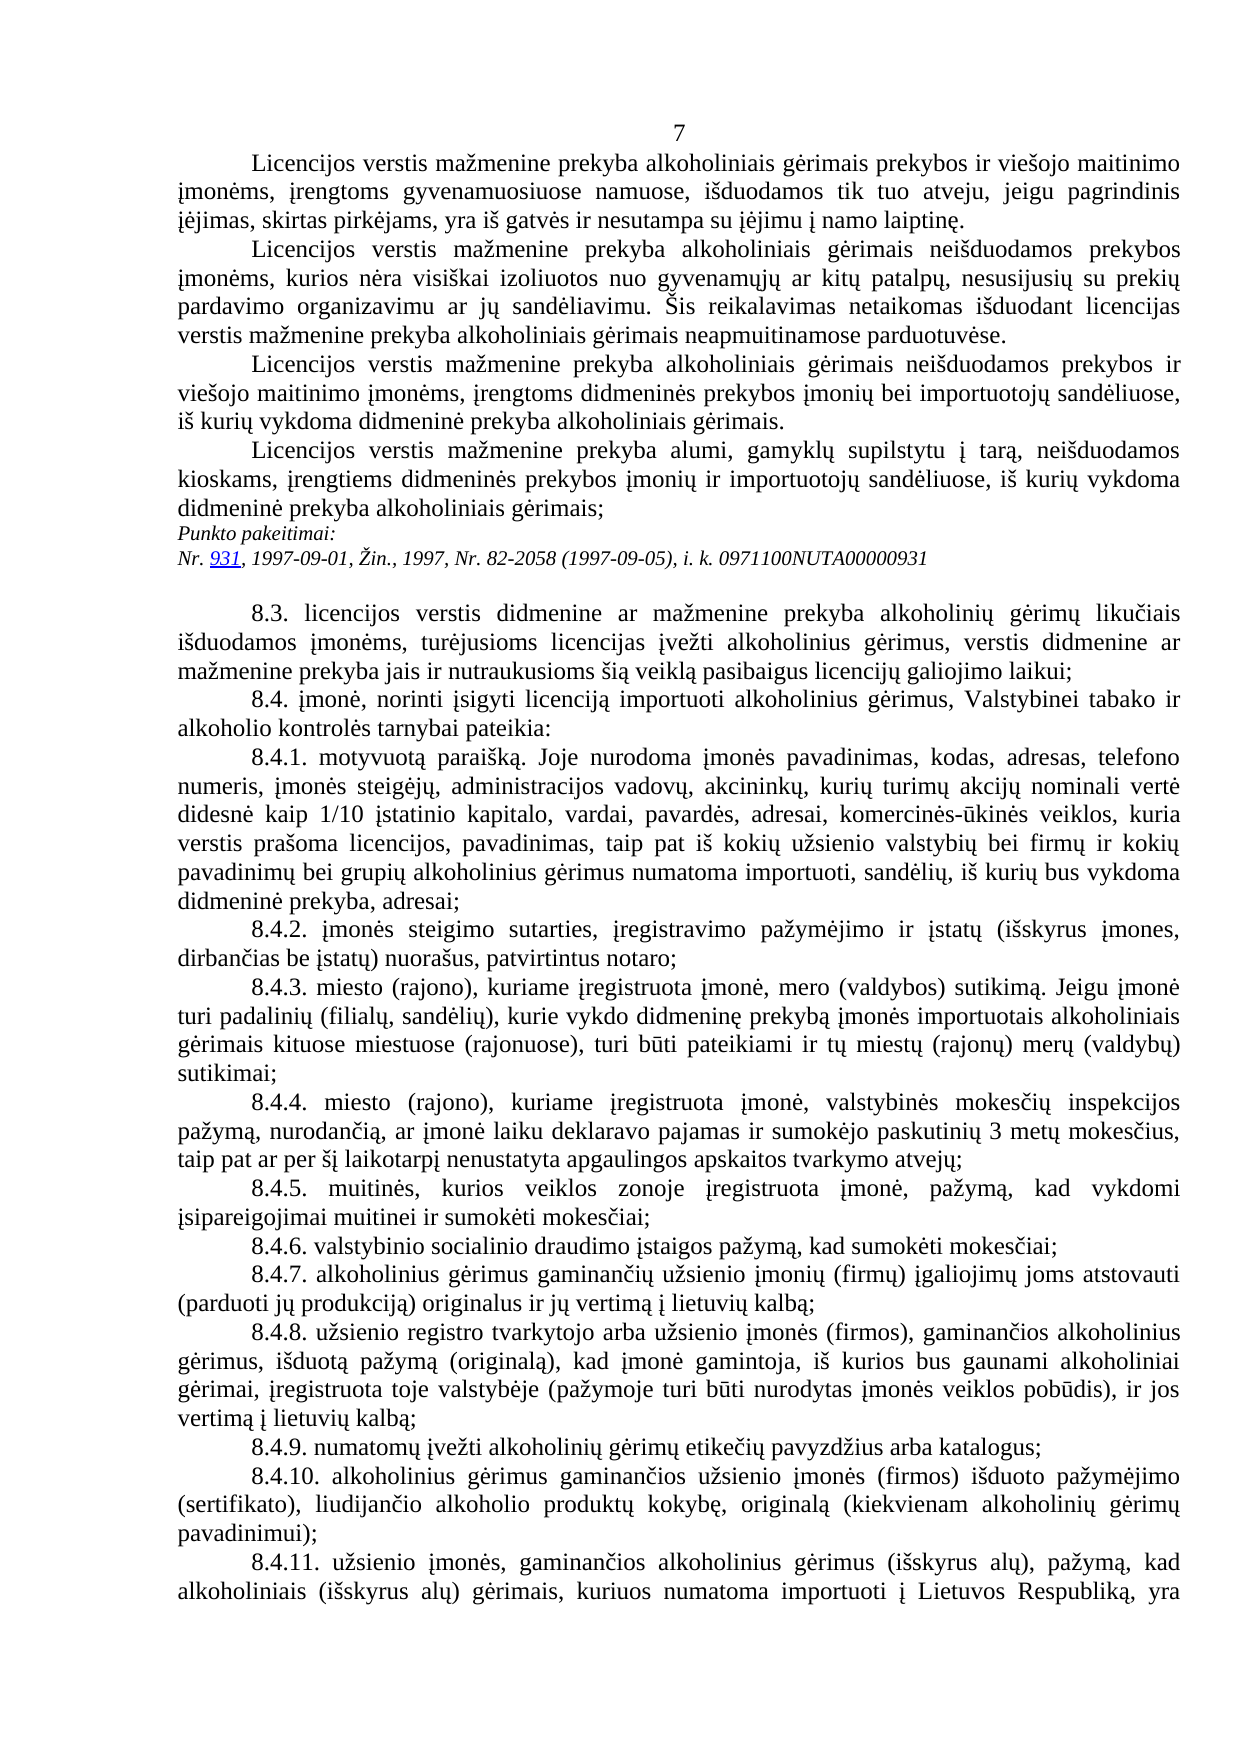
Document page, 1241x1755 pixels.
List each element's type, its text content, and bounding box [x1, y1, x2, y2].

text 8.4.7. alkoholinius gėrimus gaminančių užsienio įmonių (firmų) įgaliojimų joms atstovauti (parduoti jų produkciją) originalus ir jų vertimą į lietuvių kalbą; [177, 1259, 1181, 1317]
text 8.4.8. užsienio registro tvarkytojo arba užsienio įmonės (firmos), gaminančios alkoholinius gėrimus, išduotą pažymą (originalą), kad įmonė gamintoja, iš kurios bus gaunami alkoholiniai gėrimai, įregistruota toje valstybėje (pažymoje turi būti nurodytas įmonės veiklos pobūdis), ir jos vertimą į lietuvių kalbą; [177, 1317, 1181, 1432]
text 8.3. licencijos verstis didmenine ar mažmenine prekyba alkoholinių gėrimų likučiais išduodamos įmonėms, turėjusioms licencijas įvežti alkoholinius gėrimus, verstis didmenine ar mažmenine prekyba jais ir nutraukusioms šią veiklą pasibaigus licencijų galiojimo laikui; [177, 598, 1181, 684]
text 8.4.1. motyvuotą paraišką. Joje nurodoma įmonės pavadinimas, kodas, adresas, telefono numeris, įmonės steigėjų, administracijos vadovų, akcininkų, kurių turimų akcijų nominali vertė didesnė kaip 1/10 įstatinio kapitalo, vardai, pavardės, adresai, komercinės-ūkinės veiklos, kuria verstis prašoma licencijos, pavadinimas, taip pat iš kokių užsienio valstybių bei firmų ir kokių pavadinimų bei grupių alkoholinius gėrimus numatoma importuoti, sandėlių, iš kurių bus vykdoma didmeninė prekyba, adresai; [177, 742, 1181, 914]
text 8.4.2. įmonės steigimo sutarties, įregistravimo pažymėjimo ir įstatų (išskyrus įmones, dirbančias be įstatų) nuorašus, patvirtintus notaro; [177, 914, 1181, 972]
text 8.4. įmonė, norinti įsigyti licenciją importuoti alkoholinius gėrimus, Valstybinei tabako ir alkoholio kontrolės tarnybai pateikia: [177, 684, 1181, 742]
text 8.4.3. miesto (rajono), kuriame įregistruota įmonė, mero (valdybos) sutikimą. Jeigu įmonė turi padalinių (filialų, sandėlių), kurie vykdo didmeninę prekybą įmonės importuotais alkoholiniais gėrimais kituose miestuose (rajonuose), turi būti pateikiami ir tų miestų (rajonų) merų (valdybų) sutikimai; [177, 972, 1181, 1087]
text 8.4.10. alkoholinius gėrimus gaminančios užsienio įmonės (firmos) išduoto pažymėjimo (sertifikato), liudijančio alkoholio produktų kokybę, originalą (kiekvienam alkoholinių gėrimų pavadinimui); [177, 1461, 1181, 1547]
text Punkto pakeitimai: [177, 521, 1181, 545]
text 8.4.5. muitinės, kurios veiklos zonoje įregistruota įmonė, pažymą, kad vykdomi įsipareigojimai muitinei ir sumokėti mokesčiai; [177, 1173, 1181, 1231]
text 8.4.11. užsienio įmonės, gaminančios alkoholinius gėrimus (išskyrus alų), pažymą, kad alkoholiniais (išskyrus alų) gėrimais, kuriuos numatoma importuoti į Lietuvos Respubliką, yra [177, 1547, 1181, 1604]
text 8.4.9. numatomų įvežti alkoholinių gėrimų etikečių pavyzdžius arba katalogus; [177, 1432, 1181, 1461]
text Licencijos verstis mažmenine prekyba alkoholiniais gėrimais neišduodamos prekybos ir viešojo maitinimo įmonėms, įrengtoms didmeninės prekybos įmonių bei importuotojų sandėliuose, iš kurių vykdoma didmeninė prekyba alkoholiniais gėrimais. [177, 349, 1181, 435]
text Licencijos verstis mažmenine prekyba alkoholiniais gėrimais neišduodamos prekybos įmonėms, kurios nėra visiškai izoliuotos nuo gyvenamųjų ar kitų patalpų, nesusijusių su prekių pardavimo organizavimu ar jų sandėliavimu. Šis reikalavimas netaikomas išduodant licencijas verstis mažmenine prekyba alkoholiniais gėrimais neapmuitinamose parduotuvėse. [177, 234, 1181, 349]
text Licencijos verstis mažmenine prekyba alkoholiniais gėrimais prekybos ir viešojo maitinimo įmonėms, įrengtoms gyvenamuosiuose namuose, išduodamos tik tuo atveju, jeigu pagrindinis įėjimas, skirtas pirkėjams, yra iš gatvės ir nesutampa su įėjimu į namo laiptinę. [177, 148, 1181, 234]
text Nr. 931, 1997-09-01, Žin., 1997, Nr. 82-2058 (1997-09-05), i. k. 0971100NUTA00000931 [177, 545, 1181, 569]
text Licencijos verstis mažmenine prekyba alumi, gamyklų supilstytu į tarą, neišduodamos kioskams, įrengtiems didmeninės prekybos įmonių ir importuotojų sandėliuose, iš kurių vykdoma didmeninė prekyba alkoholiniais gėrimais; [177, 435, 1181, 521]
text 8.4.6. valstybinio socialinio draudimo įstaigos pažymą, kad sumokėti mokesčiai; [177, 1231, 1181, 1259]
text 8.4.4. miesto (rajono), kuriame įregistruota įmonė, valstybinės mokesčių inspekcijos pažymą, nurodančią, ar įmonė laiku deklaravo pajamas ir sumokėjo paskutinių 3 metų mokesčius, taip pat ar per šį laikotarpį nenustatyta apgaulingos apskaitos tvarkymo atvejų; [177, 1087, 1181, 1173]
